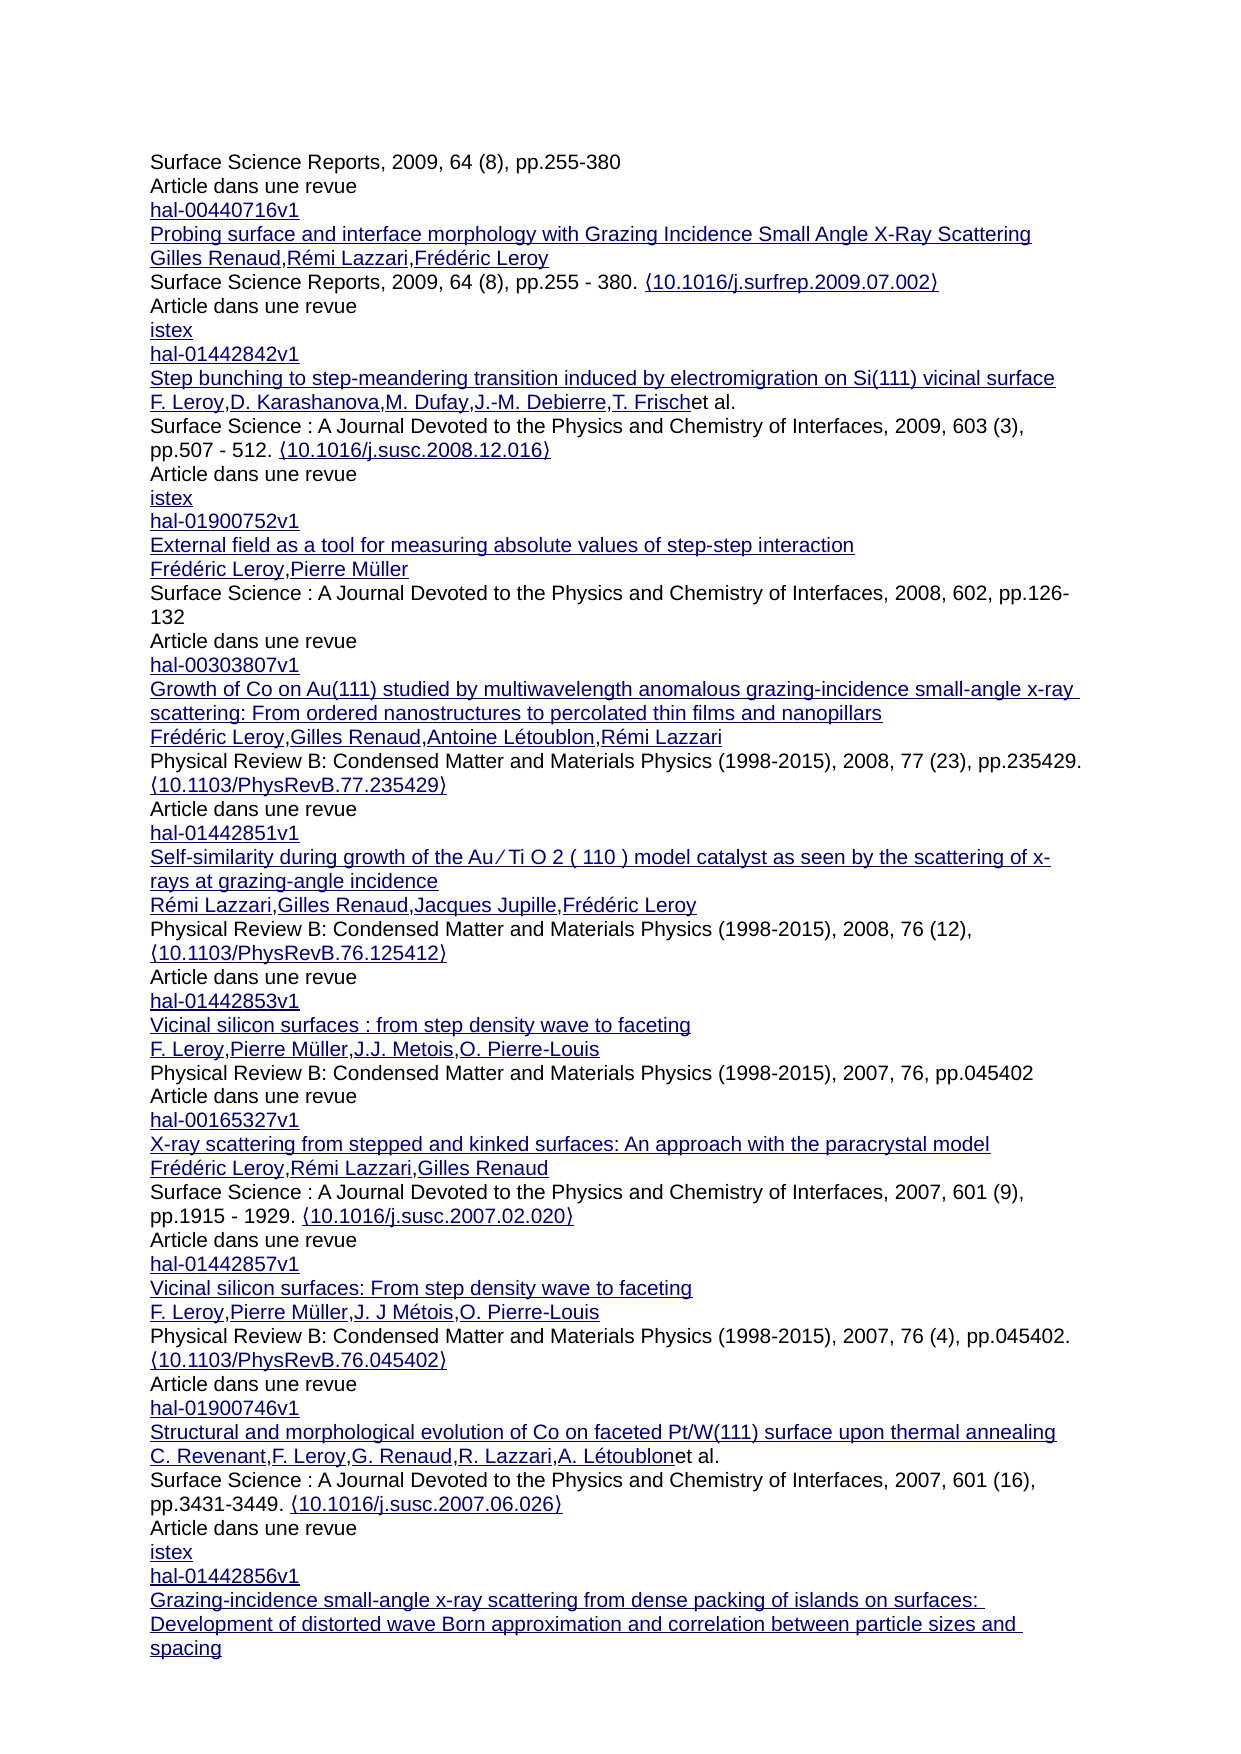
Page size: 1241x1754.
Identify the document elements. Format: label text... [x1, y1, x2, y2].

table_cell External field as a tool for measuring absolute values of step-step interaction Frédéric Leroy,Pierre Müller Surface Science : A Journal Devoted to the Physics and Chemistry of Interfaces, 2008, 602, pp.126-132 Article dans une revue hal-00303807v1 [150, 533, 1090, 677]
table_cell Probing surface and interface morphology with Grazing Incidence Small Angle X-Ray Scattering Gilles Renaud,Rémi Lazzari,Frédéric Leroy Surface Science Reports, 2009, 64 (8), pp.255 - 380. ⟨10.1016/j.surfrep.2009.07.002⟩ Article dans une revue istex hal-01442842v1 [150, 222, 1090, 366]
table_cell Self-similarity during growth of the Au ∕ Ti O 2 ( 110 ) model catalyst as seen by the scattering of x-rays at grazing-angle incidence Rémi Lazzari,Gilles Renaud,Jacques Jupille,Frédéric Leroy Physical Review B: Condensed Matter and Materials Physics (1998-2015), 2008, 76 (12), ⟨10.1103/PhysRevB.76.125412⟩ Article dans une revue hal-01442853v1 [150, 845, 1090, 1012]
table_cell X-ray scattering from stepped and kinked surfaces: An approach with the paracrystal model Frédéric Leroy,Rémi Lazzari,Gilles Renaud Surface Science : A Journal Devoted to the Physics and Chemistry of Interfaces, 2007, 601 (9), pp.1915 - 1929. ⟨10.1016/j.susc.2007.02.020⟩ Article dans une revue hal-01442857v1 [150, 1132, 1090, 1276]
table_cell Step bunching to step-meandering transition induced by electromigration on Si(111) vicinal surface F. Leroy,D. Karashanova,M. Dufay,J.-M. Debierre,T. Frischet al. Surface Science : A Journal Devoted to the Physics and Chemistry of Interfaces, 2009, 603 (3), pp.507 - 512. ⟨10.1016/j.susc.2008.12.016⟩ Article dans une revue istex hal-01900752v1 [150, 366, 1090, 533]
table_cell Surface Science Reports, 2009, 64 (8), pp.255-380 Article dans une revue hal-00440716v1 [150, 150, 1090, 222]
table_cell Vicinal silicon surfaces : from step density wave to faceting F. Leroy,Pierre Müller,J.J. Metois,O. Pierre-Louis Physical Review B: Condensed Matter and Materials Physics (1998-2015), 2007, 76, pp.045402 Article dans une revue hal-00165327v1 [150, 1013, 1090, 1132]
table_cell Growth of Co on Au(111) studied by multiwavelength anomalous grazing-incidence small-angle x-ray scattering: From ordered nanostructures to percolated thin films and nanopillars Frédéric Leroy,Gilles Renaud,Antoine Létoublon,Rémi Lazzari Physical Review B: Condensed Matter and Materials Physics (1998-2015), 2008, 77 (23), pp.235429. ⟨10.1103/PhysRevB.77.235429⟩ Article dans une revue hal-01442851v1 [150, 677, 1090, 845]
table_cell Vicinal silicon surfaces: From step density wave to faceting F. Leroy,Pierre Müller,J. J Métois,O. Pierre-Louis Physical Review B: Condensed Matter and Materials Physics (1998-2015), 2007, 76 (4), pp.045402. ⟨10.1103/PhysRevB.76.045402⟩ Article dans une revue hal-01900746v1 [150, 1276, 1090, 1420]
table_cell Structural and morphological evolution of Co on faceted Pt/W(111) surface upon thermal annealing C. Revenant,F. Leroy,G. Renaud,R. Lazzari,A. Létoublonet al. Surface Science : A Journal Devoted to the Physics and Chemistry of Interfaces, 2007, 601 (16), pp.3431-3449. ⟨10.1016/j.susc.2007.06.026⟩ Article dans une revue istex hal-01442856v1 [150, 1420, 1090, 1587]
table_cell Grazing-incidence small-angle x-ray scattering from dense packing of islands on surfaces: Development of distorted wave Born approximation and correlation between particle sizes and spacing [150, 1588, 1090, 1659]
